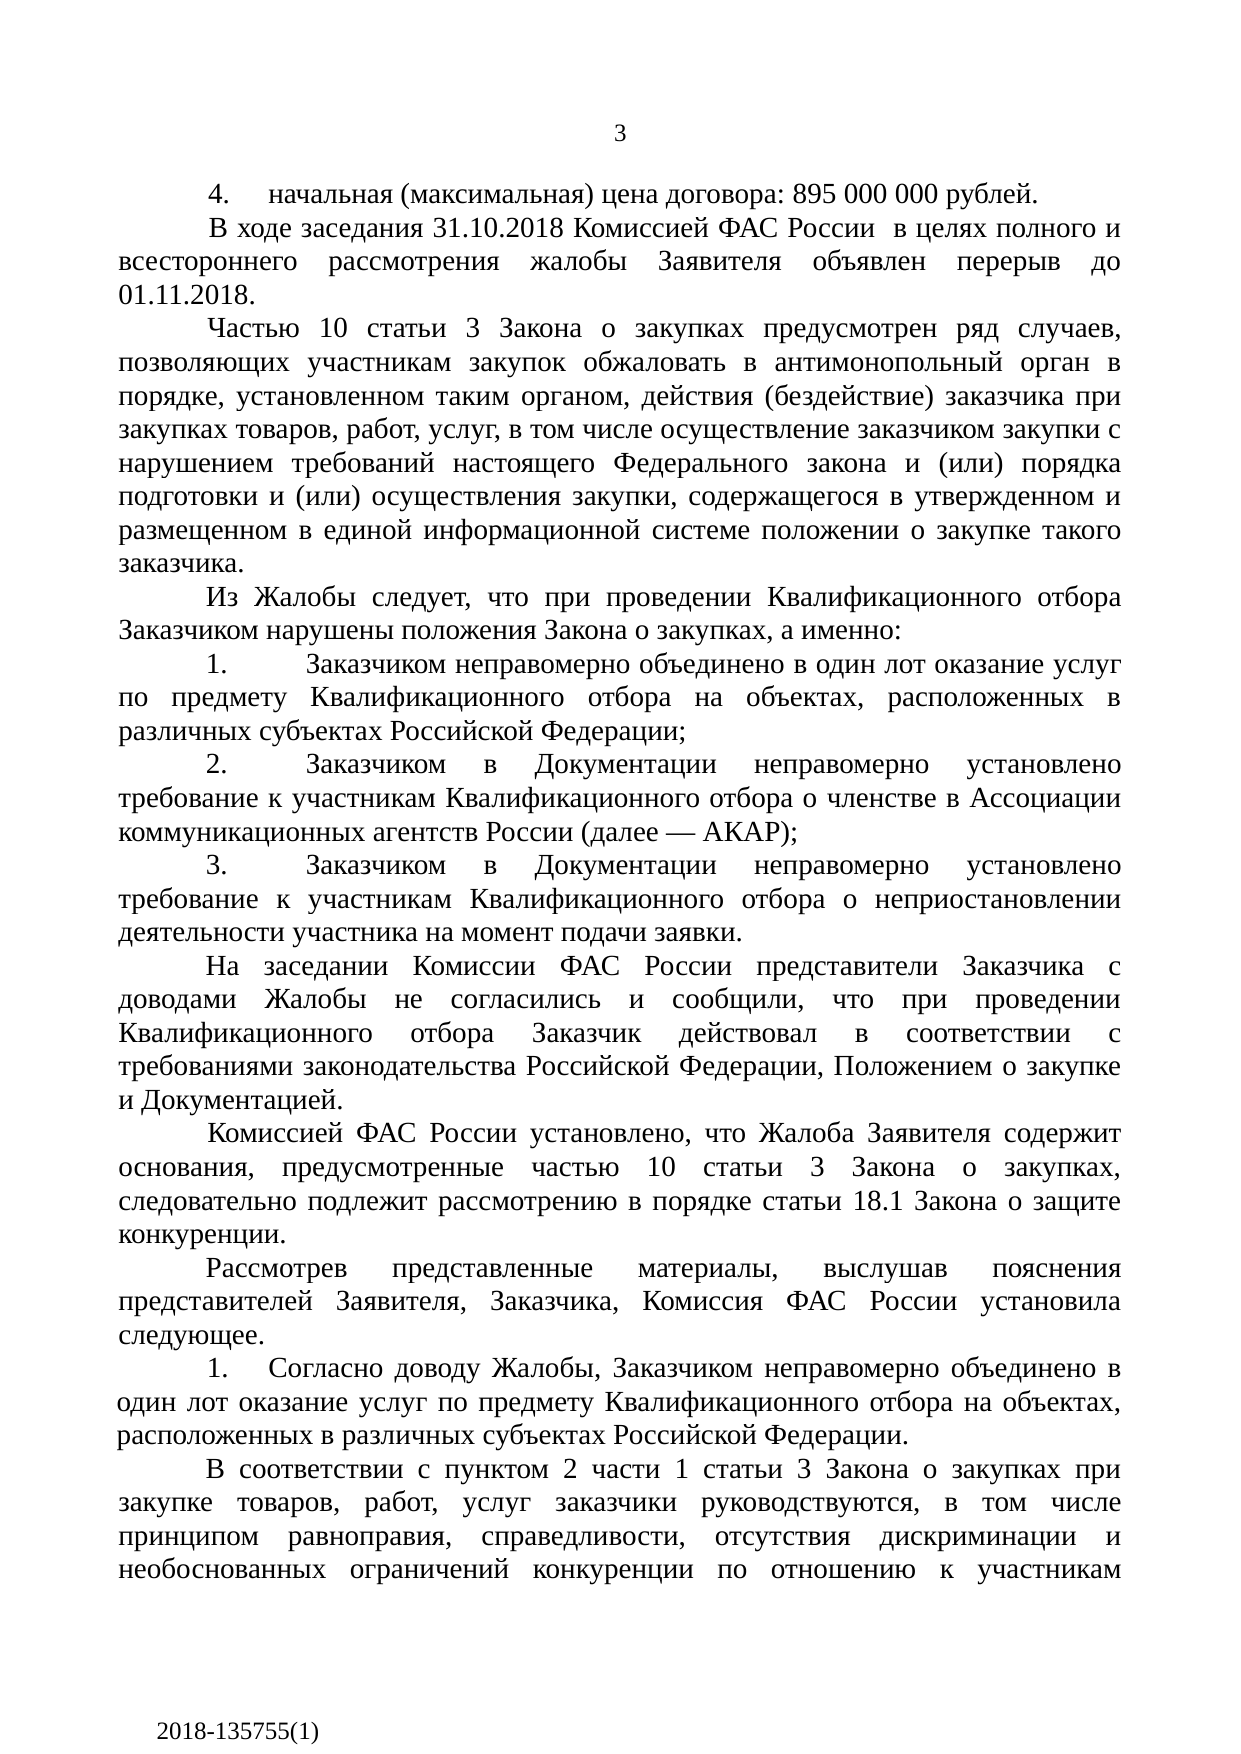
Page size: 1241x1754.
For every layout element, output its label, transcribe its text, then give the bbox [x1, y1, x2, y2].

text Частью 10 статьи 3 Закона о закупках предусмотрен ряд случаев, позволяющих участникам закупок обжаловать в антимонопольный орган в порядке, установленном таким органом, действия (бездействие) заказчика при закупках товаров, работ, услуг, в том числе осуществление заказчиком закупки с нарушением требований настоящего Федерального закона и (или) порядка подготовки и (или) осуществления закупки, содержащегося в утвержденном и размещенном в единой информационной системе положении о закупке такого заказчика. [118, 311, 1122, 579]
text В ходе заседания 31.10.2018 Комиссией ФАС России в целях полного и всестороннего рассмотрения жалобы Заявителя объявлен перерыв до 01.11.2018. [118, 210, 1122, 311]
text Из Жалобы следует, что при проведении Квалификационного отбора Заказчиком нарушены положения Закона о закупках, а именно: [118, 579, 1122, 646]
text Комиссией ФАС России установлено, что Жалоба Заявителя содержит основания, предусмотренные частью 10 статьи 3 Закона о закупках, следовательно подлежит рассмотрению в порядке статьи 18.1 Закона о защите конкуренции. [118, 1116, 1122, 1250]
text В соответствии с пунктом 2 части 1 статьи 3 Закона о закупках при закупке товаров, работ, услуг заказчики руководствуются, в том числе принципом равноправия, справедливости, отсутствия дискриминации и необоснованных ограничений конкуренции по отношению к участникам [118, 1451, 1122, 1585]
list Заказчиком в Документации неправомерно установлено требование к участникам Квалификационного отбора о членстве в Ассоциации коммуникационных агентств России (далее — АКАР); [118, 747, 1122, 847]
text Рассмотрев представленные материалы, выслушав пояснения представителей Заявителя, Заказчика, Комиссия ФАС России установила следующее. [118, 1250, 1122, 1350]
list Согласно доводу Жалобы, Заказчиком неправомерно объединено в один лот оказание услуг по предмету Квалификационного отбора на объектах, расположенных в различных субъектах Российской Федерации. [116, 1350, 1122, 1451]
list Заказчиком в Документации неправомерно установлено требование к участникам Квалификационного отбора о неприостановлении деятельности участника на момент подачи заявки. [118, 847, 1122, 948]
text На заседании Комиссии ФАС России представители Заказчика с доводами Жалобы не согласились и сообщили, что при проведении Квалификационного отбора Заказчик действовал в соответствии с требованиями законодательства Российской Федерации, Положением о закупке и Документацией. [118, 948, 1122, 1116]
list Заказчиком неправомерно объединено в один лот оказание услуг по предмету Квалификационного отбора на объектах, расположенных в различных субъектах Российской Федерации; [118, 646, 1122, 747]
list начальная (максимальная) цена договора: 895 000 000 рублей. [118, 176, 1122, 210]
